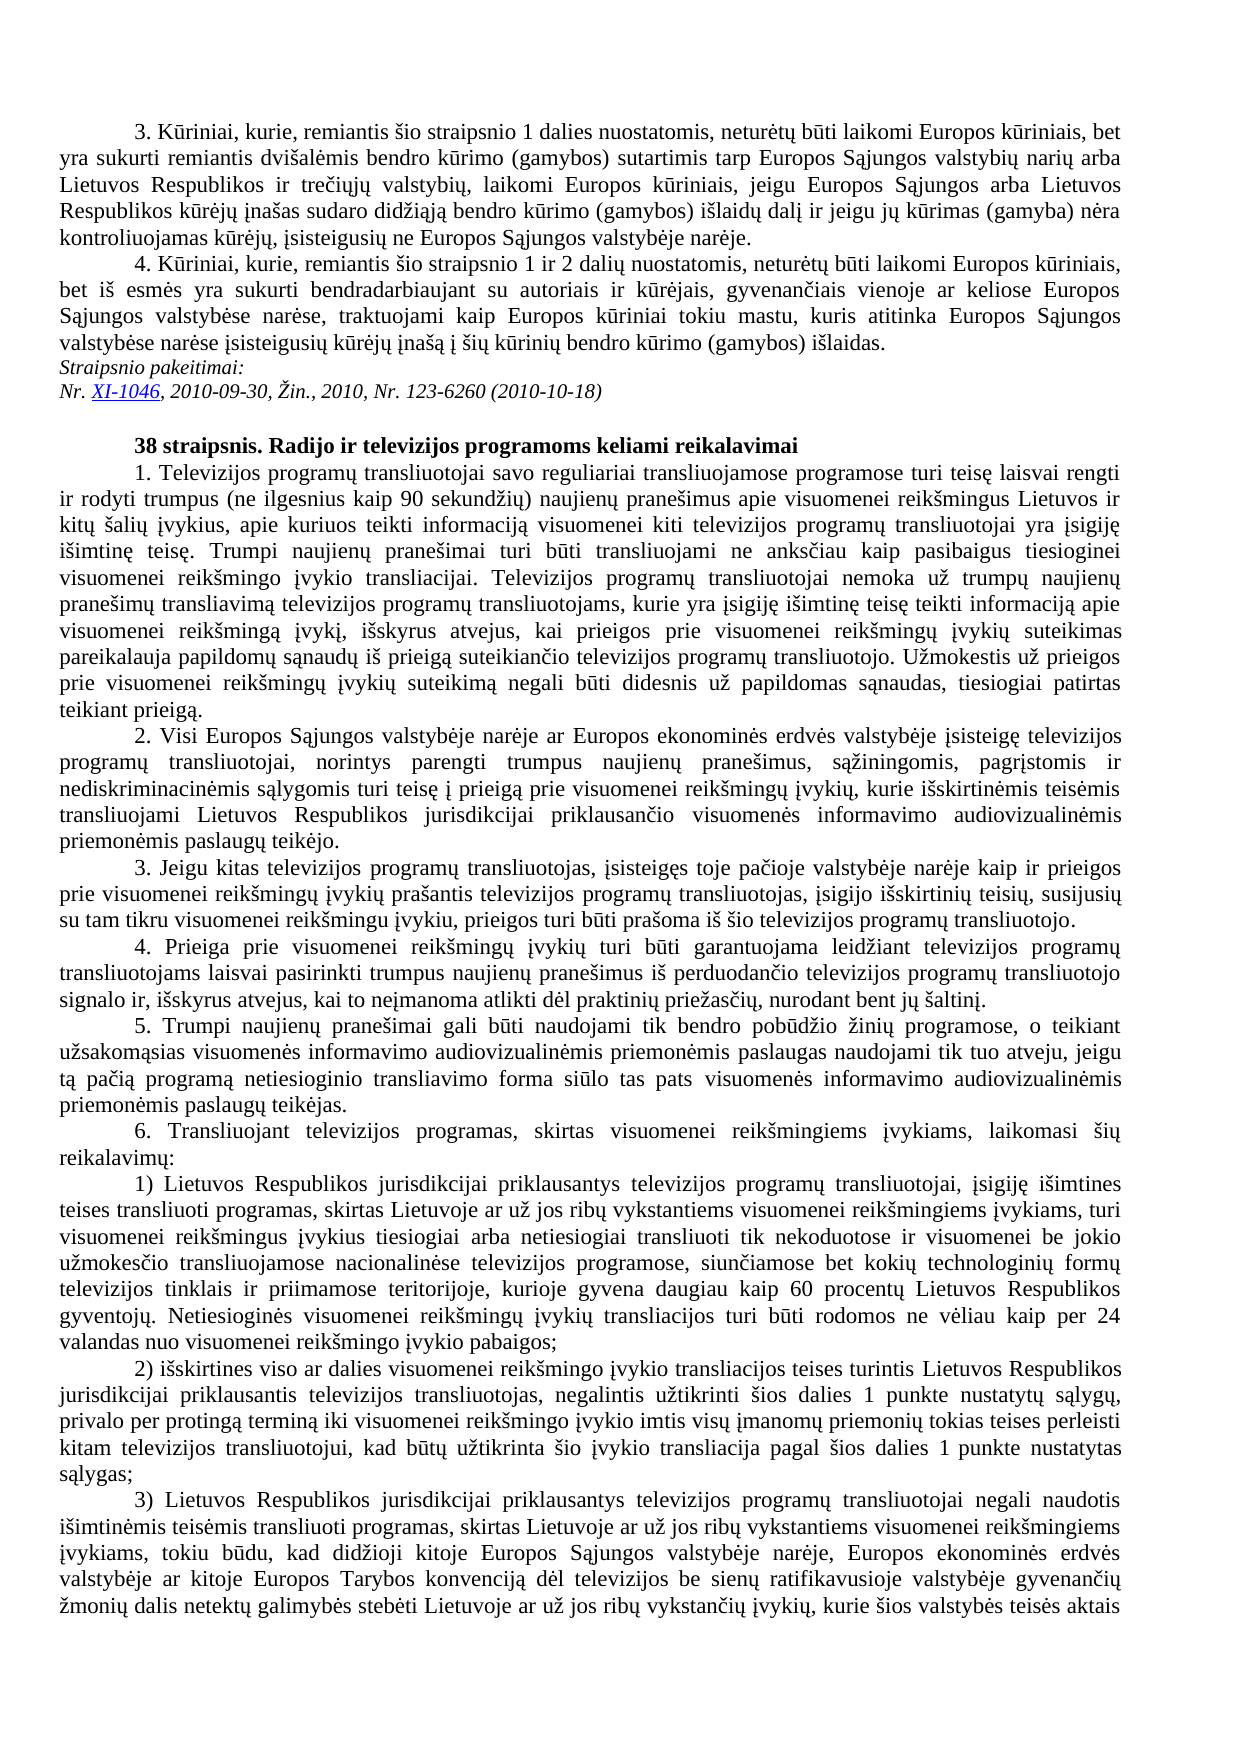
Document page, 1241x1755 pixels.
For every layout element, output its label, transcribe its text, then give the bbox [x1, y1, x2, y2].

text 38 straipsnis. Radijo ir televizijos programoms keliami reikalavimai [59, 432, 1122, 458]
text 1) Lietuvos Respublikos jurisdikcijai priklausantys televizijos programų transliuotojai, įsigiję išimtines teises transliuoti programas, skirtas Lietuvoje ar už jos ribų vykstantiems visuomenei reikšmingiems įvykiams, turi visuomenei reikšmingus įvykius tiesiogiai arba netiesiogiai transliuoti tik nekoduotose ir visuomenei be jokio užmokesčio transliuojamose nacionalinėse televizijos programose, siunčiamose bet kokių technologinių formų televizijos tinklais ir priimamose teritorijoje, kurioje gyvena daugiau kaip 60 procentų Lietuvos Respublikos gyventojų. Netiesioginės visuomenei reikšmingų įvykių transliacijos turi būti rodomos ne vėliau kaip per 24 valandas nuo visuomenei reikšmingo įvykio pabaigos; [59, 1170, 1122, 1354]
text 6. Transliuojant televizijos programas, skirtas visuomenei reikšmingiems įvykiams, laikomasi šių reikalavimų: [59, 1117, 1122, 1170]
text 5. Trumpi naujienų pranešimai gali būti naudojami tik bendro pobūdžio žinių programose, o teikiant užsakomąsias visuomenės informavimo audiovizualinėmis priemonėmis paslaugas naudojami tik tuo atveju, jeigu tą pačią programą netiesioginio transliavimo forma siūlo tas pats visuomenės informavimo audiovizualinėmis priemonėmis paslaugų teikėjas. [59, 1012, 1122, 1117]
text 3. Jeigu kitas televizijos programų transliuotojas, įsisteigęs toje pačioje valstybėje narėje kaip ir prieigos prie visuomenei reikšmingų įvykių prašantis televizijos programų transliuotojas, įsigijo išskirtinių teisių, susijusių su tam tikru visuomenei reikšmingu įvykiu, prieigos turi būti prašoma iš šio televizijos programų transliuotojo. [59, 854, 1122, 933]
text Straipsnio pakeitimai: [59, 355, 1122, 379]
text 4. Prieiga prie visuomenei reikšmingų įvykių turi būti garantuojama leidžiant televizijos programų transliuotojams laisvai pasirinkti trumpus naujienų pranešimus iš perduodančio televizijos programų transliuotojo signalo ir, išskyrus atvejus, kai to neįmanoma atlikti dėl praktinių priežasčių, nurodant bent jų šaltinį. [59, 933, 1122, 1012]
text 3. Kūriniai, kurie, remiantis šio straipsnio 1 dalies nuostatomis, neturėtų būti laikomi Europos kūriniais, bet yra sukurti remiantis dvišalėmis bendro kūrimo (gamybos) sutartimis tarp Europos Sąjungos valstybių narių arba Lietuvos Respublikos ir trečiųjų valstybių, laikomi Europos kūriniais, jeigu Europos Sąjungos arba Lietuvos Respublikos kūrėjų įnašas sudaro didžiąją bendro kūrimo (gamybos) išlaidų dalį ir jeigu jų kūrimas (gamyba) nėra kontroliuojamas kūrėjų, įsisteigusių ne Europos Sąjungos valstybėje narėje. [59, 118, 1122, 250]
text 4. Kūriniai, kurie, remiantis šio straipsnio 1 ir 2 dalių nuostatomis, neturėtų būti laikomi Europos kūriniais, bet iš esmės yra sukurti bendradarbiaujant su autoriais ir kūrėjais, gyvenančiais vienoje ar keliose Europos Sąjungos valstybėse narėse, traktuojami kaip Europos kūriniai tokiu mastu, kuris atitinka Europos Sąjungos valstybėse narėse įsisteigusių kūrėjų įnašą į šių kūrinių bendro kūrimo (gamybos) išlaidas. [59, 250, 1122, 355]
text 3) Lietuvos Respublikos jurisdikcijai priklausantys televizijos programų transliuotojai negali naudotis išimtinėmis teisėmis transliuoti programas, skirtas Lietuvoje ar už jos ribų vykstantiems visuomenei reikšmingiems įvykiams, tokiu būdu, kad didžioji kitoje Europos Sąjungos valstybėje narėje, Europos ekonominės erdvės valstybėje ar kitoje Europos Tarybos konvenciją dėl televizijos be sienų ratifikavusioje valstybėje gyvenančių žmonių dalis netektų galimybės stebėti Lietuvoje ar už jos ribų vykstančių įvykių, kurie šios valstybės teisės aktais [59, 1486, 1122, 1618]
text 2. Visi Europos Sąjungos valstybėje narėje ar Europos ekonominės erdvės valstybėje įsisteigę televizijos programų transliuotojai, norintys parengti trumpus naujienų pranešimus, sąžiningomis, pagrįstomis ir nediskriminacinėmis sąlygomis turi teisę į prieigą prie visuomenei reikšmingų įvykių, kurie išskirtinėmis teisėmis transliuojami Lietuvos Respublikos jurisdikcijai priklausančio visuomenės informavimo audiovizualinėmis priemonėmis paslaugų teikėjo. [59, 722, 1122, 854]
text 1. Televizijos programų transliuotojai savo reguliariai transliuojamose programose turi teisę laisvai rengti ir rodyti trumpus (ne ilgesnius kaip 90 sekundžių) naujienų pranešimus apie visuomenei reikšmingus Lietuvos ir kitų šalių įvykius, apie kuriuos teikti informaciją visuomenei kiti televizijos programų transliuotojai yra įsigiję išimtinę teisę. Trumpi naujienų pranešimai turi būti transliuojami ne anksčiau kaip pasibaigus tiesioginei visuomenei reikšmingo įvykio transliacijai. Televizijos programų transliuotojai nemoka už trumpų naujienų pranešimų transliavimą televizijos programų transliuotojams, kurie yra įsigiję išimtinę teisę teikti informaciją apie visuomenei reikšmingą įvykį, išskyrus atvejus, kai prieigos prie visuomenei reikšmingų įvykių suteikimas pareikalauja papildomų sąnaudų iš prieigą suteikiančio televizijos programų transliuotojo. Užmokestis už prieigos prie visuomenei reikšmingų įvykių suteikimą negali būti didesnis už papildomas sąnaudas, tiesiogiai patirtas teikiant prieigą. [59, 458, 1122, 722]
text Nr. XI-1046, 2010-09-30, Žin., 2010, Nr. 123-6260 (2010-10-18) [59, 379, 1122, 403]
text 2) išskirtines viso ar dalies visuomenei reikšmingo įvykio transliacijos teises turintis Lietuvos Respublikos jurisdikcijai priklausantis televizijos transliuotojas, negalintis užtikrinti šios dalies 1 punkte nustatytų sąlygų, privalo per protingą terminą iki visuomenei reikšmingo įvykio imtis visų įmanomų priemonių tokias teises perleisti kitam televizijos transliuotojui, kad būtų užtikrinta šio įvykio transliacija pagal šios dalies 1 punkte nustatytas sąlygas; [59, 1354, 1122, 1486]
